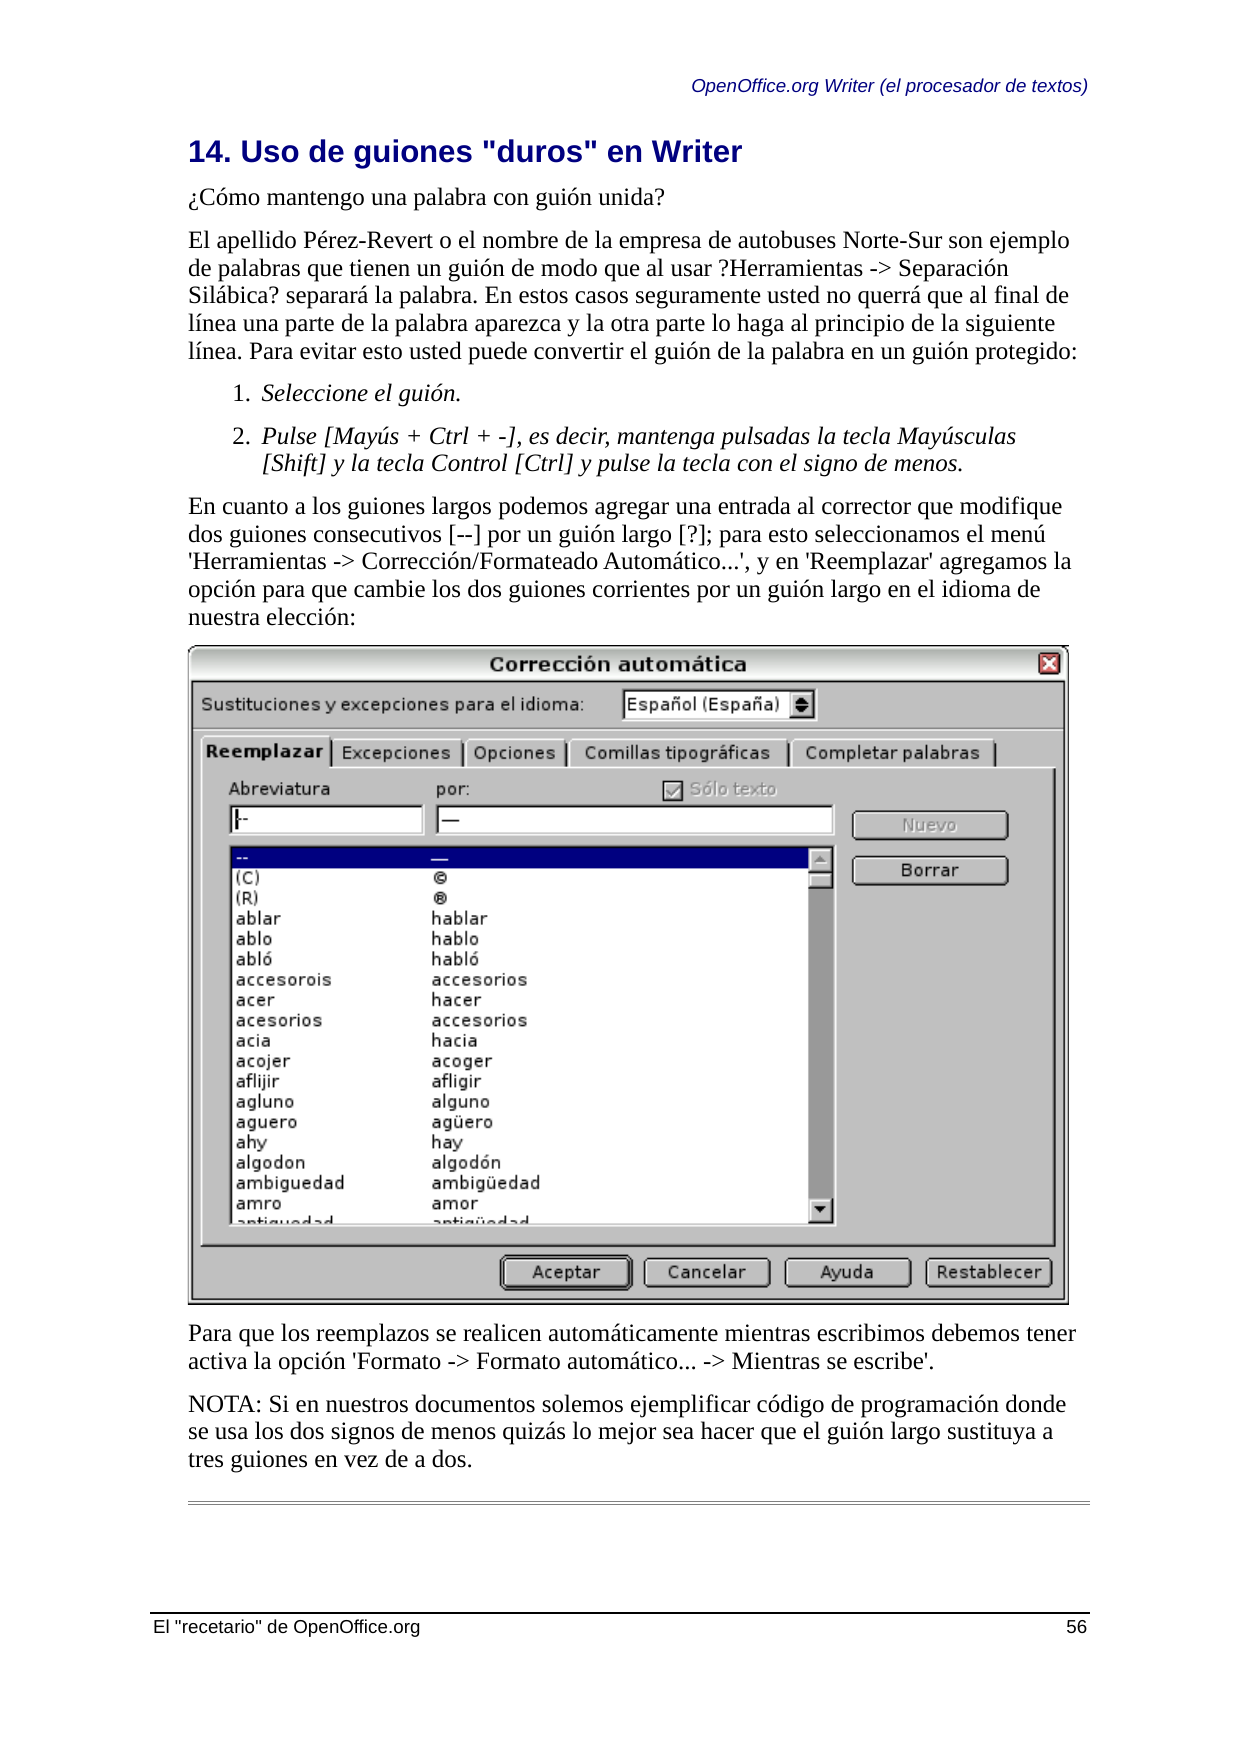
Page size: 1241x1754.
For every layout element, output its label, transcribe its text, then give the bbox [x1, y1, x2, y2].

text En cuanto a los guiones largos podemos agregar una entrada al corrector que modifique dos guiones consecutivos [--] por un guión largo [?]; para esto seleccionamos el menú 'Herramientas -> Corrección/Formateado Automático...', y en 'Reemplazar' agregamos la opción para que cambie los dos guiones corrientes por un guión largo en el idioma de nuestra elección: [188, 492, 1090, 631]
list Pulse [Mayús + Ctrl + -], es decir, mantenga pulsadas la tecla Mayúsculas [Shift] y la tecla Control [Ctrl] y pulse la tecla con el signo de menos. [232, 422, 1090, 477]
subtitle Uso de guiones "duros" en Writer [188, 134, 1090, 169]
text NOTA: Si en nuestros documentos solemos ejemplificar código de programación donde se usa los dos signos de menos quizás lo mejor sea hacer que el guión largo sustituya a tres guiones en vez de a dos. [188, 1390, 1090, 1473]
text El apellido Pérez-Revert o el nombre de la empresa de autobuses Norte-Sur son ejemplo de palabras que tienen un guión de modo que al usar ?Herramientas -> Separación Silábica? separará la palabra. En estos casos seguramente usted no querrá que al final de línea una parte de la palabra aparezca y la otra parte lo haga al principio de la siguiente línea. Para evitar esto usted puede convertir el guión de la palabra en un guión protegido: [188, 226, 1090, 364]
list Seleccione el guión. [232, 379, 1090, 407]
text Para que los reemplazos se realicen automáticamente mientras escribimos debemos tener activa la opción 'Formato -> Formato automático... -> Mientras se escribe'. [188, 1319, 1090, 1375]
picture [187, 645, 1069, 1305]
text ¿Cómo mantengo una palabra con guión unida? [188, 183, 1090, 211]
